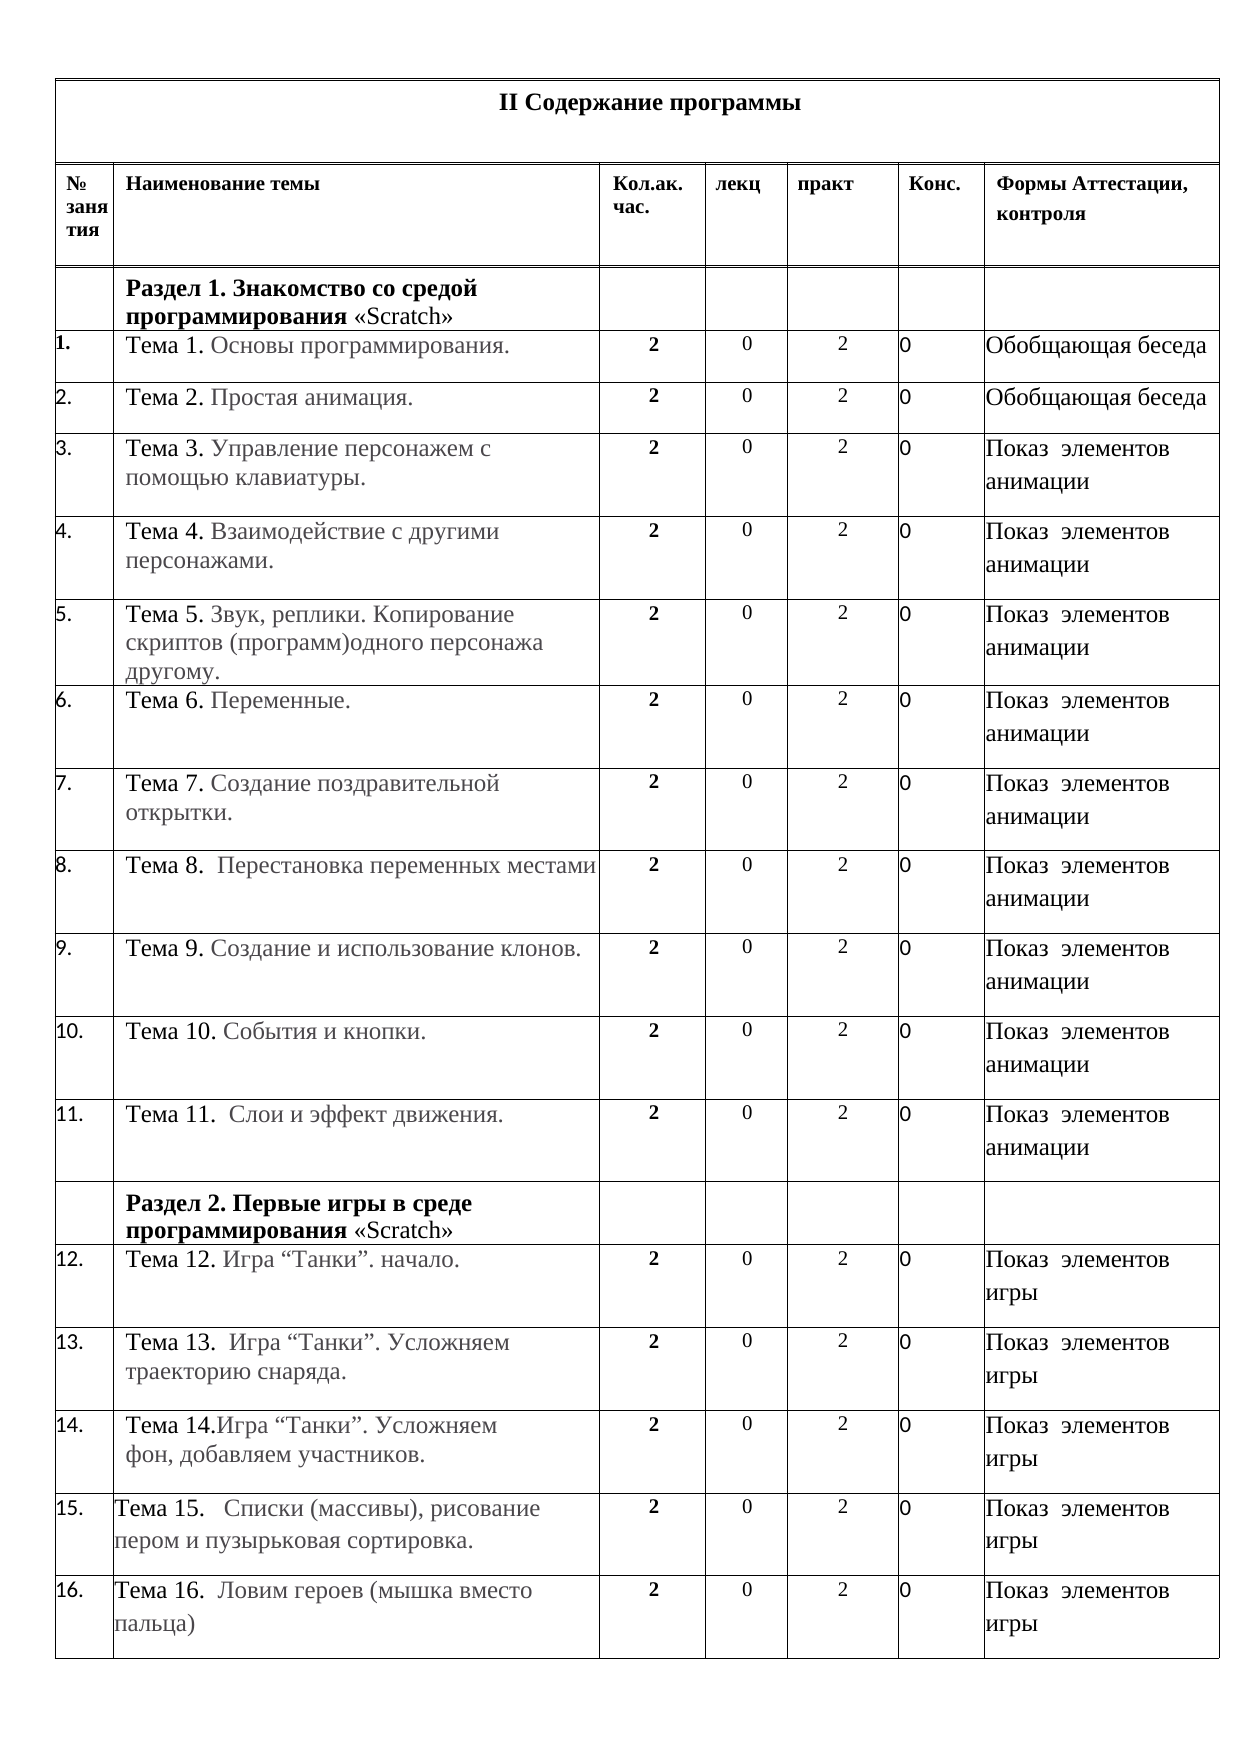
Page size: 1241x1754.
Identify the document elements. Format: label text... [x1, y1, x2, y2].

table_cell лекц [706, 165, 787, 265]
table_cell Тема 10. События и кнопки. [114, 1017, 599, 1098]
table_cell [56, 1100, 113, 1181]
table_cell 2 [788, 934, 898, 1016]
table_cell [56, 1182, 113, 1244]
table_cell 2 [788, 1100, 898, 1181]
table_cell 2 [600, 1100, 705, 1181]
table_cell Тема 2. Простая анимация. [114, 383, 599, 433]
table_cell [985, 1182, 1219, 1244]
table_cell 0 [706, 851, 787, 933]
table_cell [56, 686, 113, 768]
table_cell [56, 268, 113, 330]
table_cell 2 [788, 383, 898, 433]
table_cell 0 [899, 1245, 984, 1327]
table_cell 2 [600, 331, 705, 382]
table_cell 0 [706, 1100, 787, 1181]
table_cell 0 [706, 1411, 787, 1492]
table_cell Тема 11. Слои и эффект движения. [114, 1100, 599, 1181]
table_cell 2 [600, 600, 705, 685]
table_cell 0 [899, 383, 984, 433]
table_cell 0 [706, 383, 787, 433]
table_cell Тема 1. Основы программирования. [114, 331, 599, 382]
table_cell Тема 8. Перестановка переменных местами [114, 851, 599, 933]
table_cell 2 [600, 1411, 705, 1492]
table_cell 0 [706, 434, 787, 516]
table_cell 2 [788, 769, 898, 850]
table_cell 0 [706, 1576, 787, 1658]
table_cell [56, 434, 113, 516]
table_cell [56, 383, 113, 433]
table_cell Показ элементов анимации [985, 1100, 1219, 1181]
table_cell 0 [706, 600, 787, 685]
table_cell 0 [899, 1411, 984, 1492]
table_cell [56, 769, 113, 850]
table_cell [56, 934, 113, 1016]
table_cell Обобщающая беседа [985, 383, 1219, 433]
table_cell Показ элементов анимации [985, 851, 1219, 933]
table_cell Показ элементов анимации [985, 1017, 1219, 1098]
table_cell 2 [600, 851, 705, 933]
table_cell 0 [899, 851, 984, 933]
table_cell 2 [600, 1328, 705, 1410]
table_cell 0 [899, 1576, 984, 1658]
table_cell 0 [899, 1017, 984, 1098]
table_cell Показ элементов анимации [985, 600, 1219, 685]
table_cell Тема 6. Переменные. [114, 686, 599, 768]
table_cell 0 [899, 600, 984, 685]
table_cell 2 [788, 517, 898, 599]
table_cell [56, 517, 113, 599]
table_cell [788, 268, 898, 330]
table_cell [706, 268, 787, 330]
table_cell Тема 16. Ловим героев (мышка вместо пальца) [114, 1576, 599, 1658]
table_cell [706, 1182, 787, 1244]
table_cell 2 [600, 934, 705, 1016]
table_cell 2 [788, 1411, 898, 1492]
table_cell Показ элементов анимации [985, 934, 1219, 1016]
table_cell [58, 699, 64, 706]
table_cell Кол.ак. час. [600, 165, 705, 265]
table_cell [899, 268, 984, 330]
table_cell Формы Аттестации, контроля [985, 165, 1219, 265]
table_cell Тема 15. Списки (массивы), рисование пером и пузырьковая сортировка. [114, 1494, 599, 1575]
table_cell 2 [600, 686, 705, 768]
table_cell [56, 331, 113, 382]
table_cell 0 [899, 1100, 984, 1181]
table_cell [600, 268, 705, 330]
table_cell 2 [600, 383, 705, 433]
table_cell 0 [706, 1494, 787, 1575]
table_cell [56, 391, 63, 402]
table_cell 2 [788, 686, 898, 768]
table_cell Показ элементов анимации [985, 686, 1219, 768]
table_cell 0 [899, 934, 984, 1016]
table_cell 2 [600, 434, 705, 516]
table_cell 2 [600, 1245, 705, 1327]
table_cell 0 [899, 331, 984, 382]
table_cell Показ элементов анимации [985, 434, 1219, 516]
table_cell Показ элементов игры [985, 1411, 1219, 1492]
table_cell Показ элементов анимации [985, 769, 1219, 850]
table_cell 2 [788, 434, 898, 516]
table_cell [788, 1182, 898, 1244]
table_cell № занятия [56, 165, 113, 265]
table_cell Раздел 2. Первые игры в среде программирования «Scratch» [114, 1182, 599, 1244]
table_cell 2 [788, 1328, 898, 1410]
table_cell [56, 851, 113, 933]
table_cell Тема 4. Взаимодействие с другими персонажами. [114, 517, 599, 599]
table_cell Тема 12. Игра “Танки”. начало. [114, 1245, 599, 1327]
table_cell практ [788, 165, 898, 265]
table_cell Тема 13. Игра “Танки”. Усложняем траекторию снаряда. [114, 1328, 599, 1410]
table_cell 2 [788, 600, 898, 685]
table_cell Показ элементов анимации [985, 517, 1219, 599]
table_cell 2 [788, 1494, 898, 1575]
table_cell Обобщающая беседа [985, 331, 1219, 382]
table_cell 0 [706, 1328, 787, 1410]
table_cell Показ элементов игры [985, 1328, 1219, 1410]
table_cell [899, 1182, 984, 1244]
table_cell 2 [788, 1576, 898, 1658]
table_cell 0 [706, 331, 787, 382]
table_cell 0 [899, 1328, 984, 1410]
table_cell [56, 1411, 113, 1492]
table_cell 2 [600, 1494, 705, 1575]
table_cell Тема 9. Создание и использование клонов. [114, 934, 599, 1016]
table_cell 2 [788, 1245, 898, 1327]
table_cell [985, 268, 1219, 330]
table_cell 2 [600, 1576, 705, 1658]
table_cell [56, 1328, 113, 1410]
table_cell Тема 7. Создание поздравительной открытки. [114, 769, 599, 850]
table_cell Показ элементов игры [985, 1576, 1219, 1658]
table_cell 0 [706, 1245, 787, 1327]
table_cell Конс. [899, 165, 984, 265]
table_cell 2 [788, 851, 898, 933]
table_cell [56, 600, 113, 685]
table_cell Тема 5. Звук, реплики. Копирование скриптов (программ)одного персонажа другому. [114, 600, 599, 685]
table_cell [56, 1494, 113, 1575]
table_cell Тема 3. Управление персонажем с помощью клавиатуры. [114, 434, 599, 516]
table_cell 0 [899, 686, 984, 768]
table_cell 0 [706, 934, 787, 1016]
table_cell [56, 1245, 113, 1327]
table_cell 2 [788, 1017, 898, 1098]
table_cell 2 [600, 1017, 705, 1098]
table_cell 2 [600, 769, 705, 850]
table_header II Содержание программы [56, 81, 1219, 162]
table_cell 0 [899, 517, 984, 599]
table_cell 0 [899, 1494, 984, 1575]
table_cell [56, 1017, 113, 1098]
table_cell Тема 14.Игра “Танки”. Усложняем фон, добавляем участников. [114, 1411, 599, 1492]
table_cell Раздел 1. Знакомство со средой программирования «Scratch» [114, 268, 599, 330]
table_cell 2 [788, 331, 898, 382]
table_cell [600, 1182, 705, 1244]
table_cell 0 [706, 686, 787, 768]
table_cell 0 [706, 517, 787, 599]
table_cell 0 [706, 1017, 787, 1098]
table_cell Показ элементов игры [985, 1245, 1219, 1327]
table_cell [56, 1576, 113, 1658]
table_cell 0 [706, 769, 787, 850]
table_cell 0 [899, 434, 984, 516]
table_cell Наименование темы [114, 165, 599, 265]
table_cell 0 [899, 769, 984, 850]
table_cell Показ элементов игры [985, 1494, 1219, 1575]
table_cell 2 [600, 517, 705, 599]
